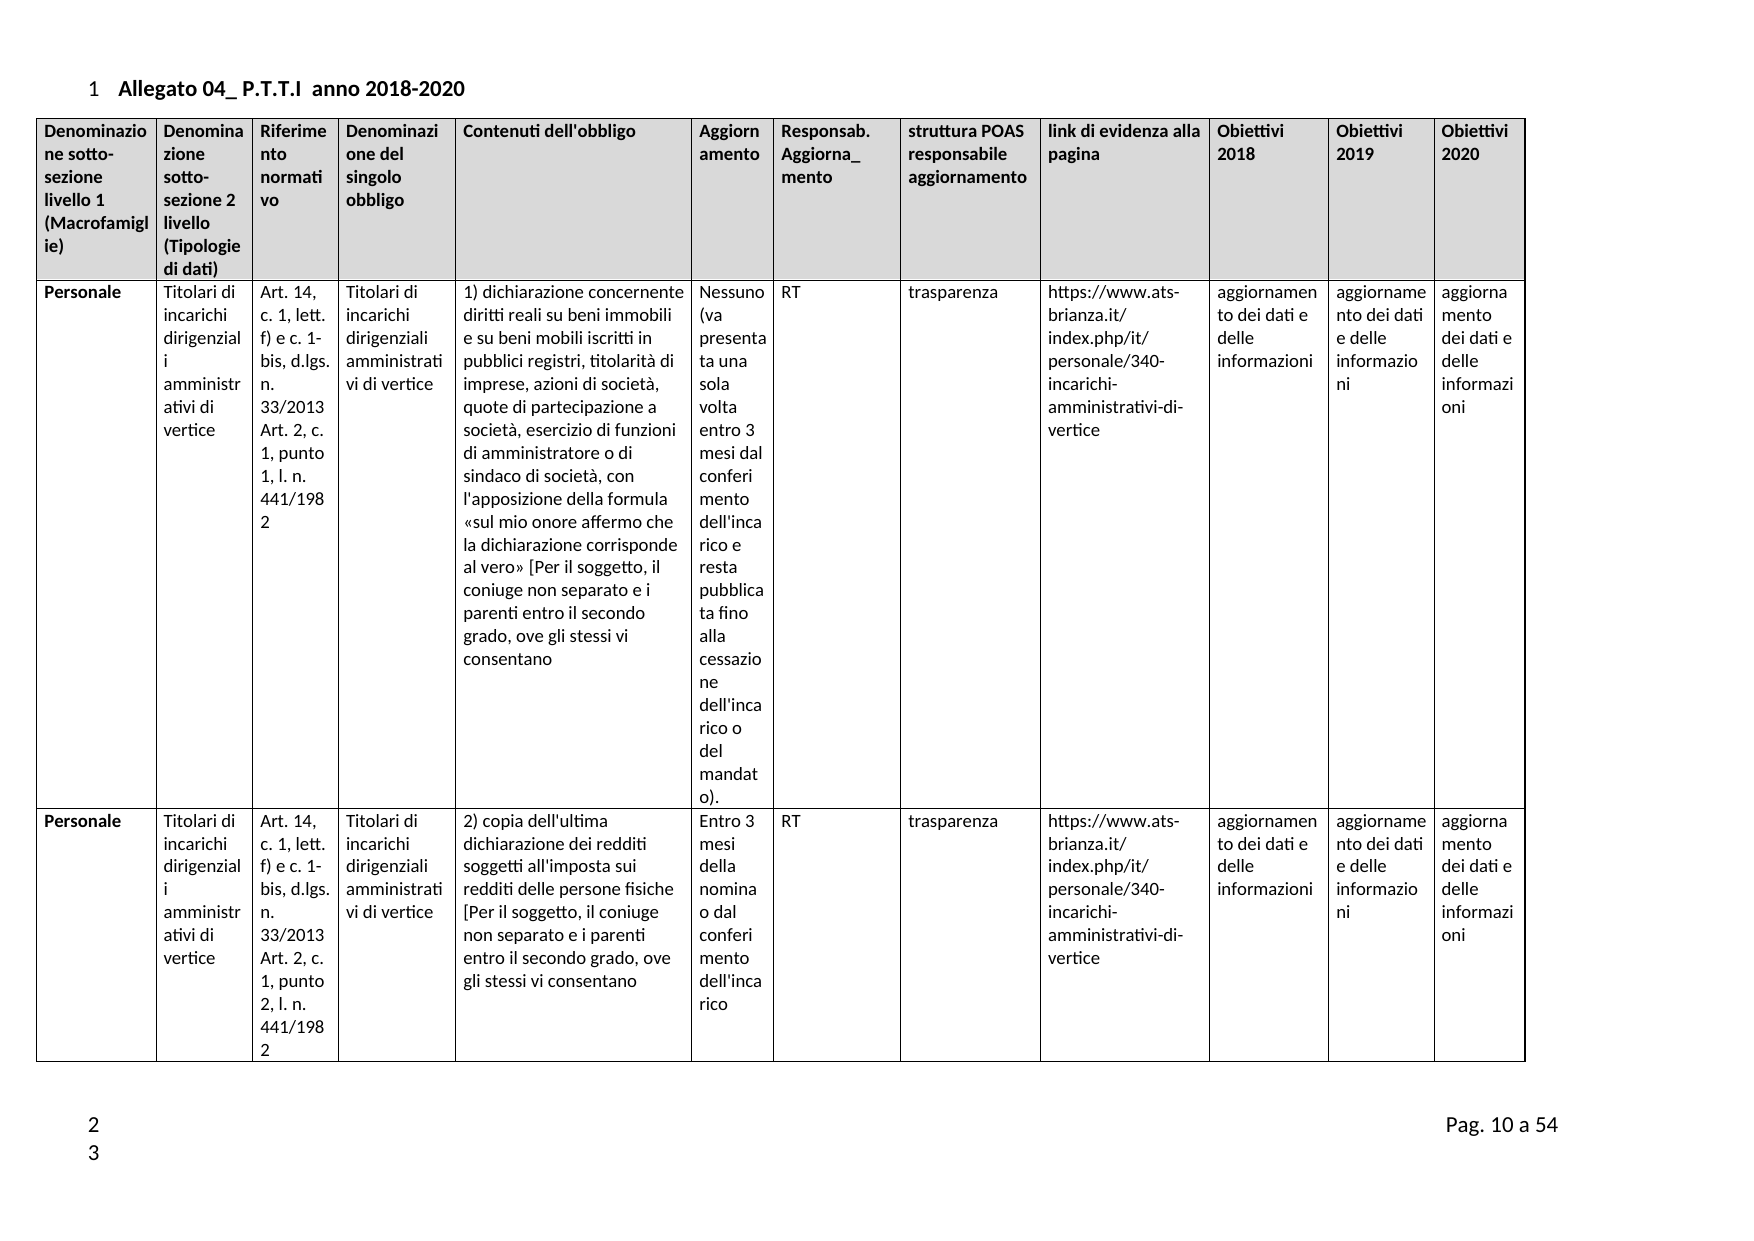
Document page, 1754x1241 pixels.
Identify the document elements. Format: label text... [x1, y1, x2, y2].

table_header Aggiornamento [692, 119, 773, 279]
table_header Obiettivi 2019 [1329, 119, 1434, 279]
table_cell Personale [37, 281, 156, 808]
table_cell RT [774, 809, 900, 1061]
table_header link di evidenza alla pagina [1041, 119, 1209, 279]
table_cell Titolari di incarichi dirigenziali amministrativi di vertice [157, 809, 252, 1061]
table_cell https://www.ats-brianza.it/index.php/it/personale/340-incarichi-amministrativi-di-vertice [1041, 809, 1209, 1061]
table_cell Titolari di incarichi dirigenziali amministrativi di vertice [339, 809, 455, 1061]
table_cell RT [774, 281, 900, 808]
table_header Denominazione sotto-sezione livello 1 (Macrofamiglie) [37, 119, 156, 279]
table_cell Art. 14, c. 1, lett. f) e c. 1-bis, d.lgs. n. 33/2013 Art. 2, c. 1, punto 2, l. n. 441/1982 [253, 809, 338, 1061]
table_cell 2) copia dell'ultima dichiarazione dei redditi soggetti all'imposta sui redditi delle persone fisiche [Per il soggetto, il coniuge non separato e i parenti entro il secondo grado, ove gli stessi vi consentano [456, 809, 691, 1061]
table_cell aggiornamento dei dati e delle informazioni [1435, 809, 1524, 1061]
table_cell Titolari di incarichi dirigenziali amministrativi di vertice [157, 281, 252, 808]
table_header struttura POAS responsabile aggiornamento [901, 119, 1040, 279]
table_cell trasparenza [901, 809, 1040, 1061]
table_cell Art. 14, c. 1, lett. f) e c. 1-bis, d.lgs. n. 33/2013 Art. 2, c. 1, punto 1, l. n. 441/1982 [253, 281, 338, 808]
table_header Obiettivi 2018 [1210, 119, 1328, 279]
table_header Responsab. Aggiorna_ mento [774, 119, 900, 279]
table_cell trasparenza [901, 281, 1040, 808]
table_cell Entro 3 mesi della nomina o dal conferimento dell'incarico [692, 809, 773, 1061]
table_cell aggiornamento dei dati e delle informazioni [1210, 809, 1328, 1061]
table_cell Titolari di incarichi dirigenziali amministrativi di vertice [339, 281, 455, 808]
table_header Contenuti dell'obbligo [456, 119, 691, 279]
table_cell Nessuno (va presentata una sola volta entro 3 mesi dal conferimento dell'incarico e resta pubblicata fino alla cessazione dell'incarico o del mandato). [692, 281, 773, 808]
table_header Denominazione del singolo obbligo [339, 119, 455, 279]
table_header Riferimento normativo [253, 119, 338, 279]
table_cell Personale [37, 809, 156, 1061]
table_cell aggiornamento dei dati e delle informazioni [1329, 809, 1434, 1061]
table_header Denominazione sotto-sezione 2 livello (Tipologie di dati) [157, 119, 252, 279]
table_header Obiettivi 2020 [1435, 119, 1524, 279]
table_cell aggiornamento dei dati e delle informazioni [1210, 281, 1328, 808]
table_cell aggiornamento dei dati e delle informazioni [1329, 281, 1434, 808]
table_cell 1) dichiarazione concernente diritti reali su beni immobili e su beni mobili iscritti in pubblici registri, titolarità di imprese, azioni di società, quote di partecipazione a società, esercizio di funzioni di amministratore o di sindaco di società, con l'apposizione della formula «sul mio onore affermo che la dichiarazione corrisponde al vero» [Per il soggetto, il coniuge non separato e i parenti entro il secondo grado, ove gli stessi vi consentano [456, 281, 691, 808]
table_cell aggiornamento dei dati e delle informazioni [1435, 281, 1524, 808]
table_cell https://www.ats-brianza.it/index.php/it/personale/340-incarichi-amministrativi-di-vertice [1041, 281, 1209, 808]
